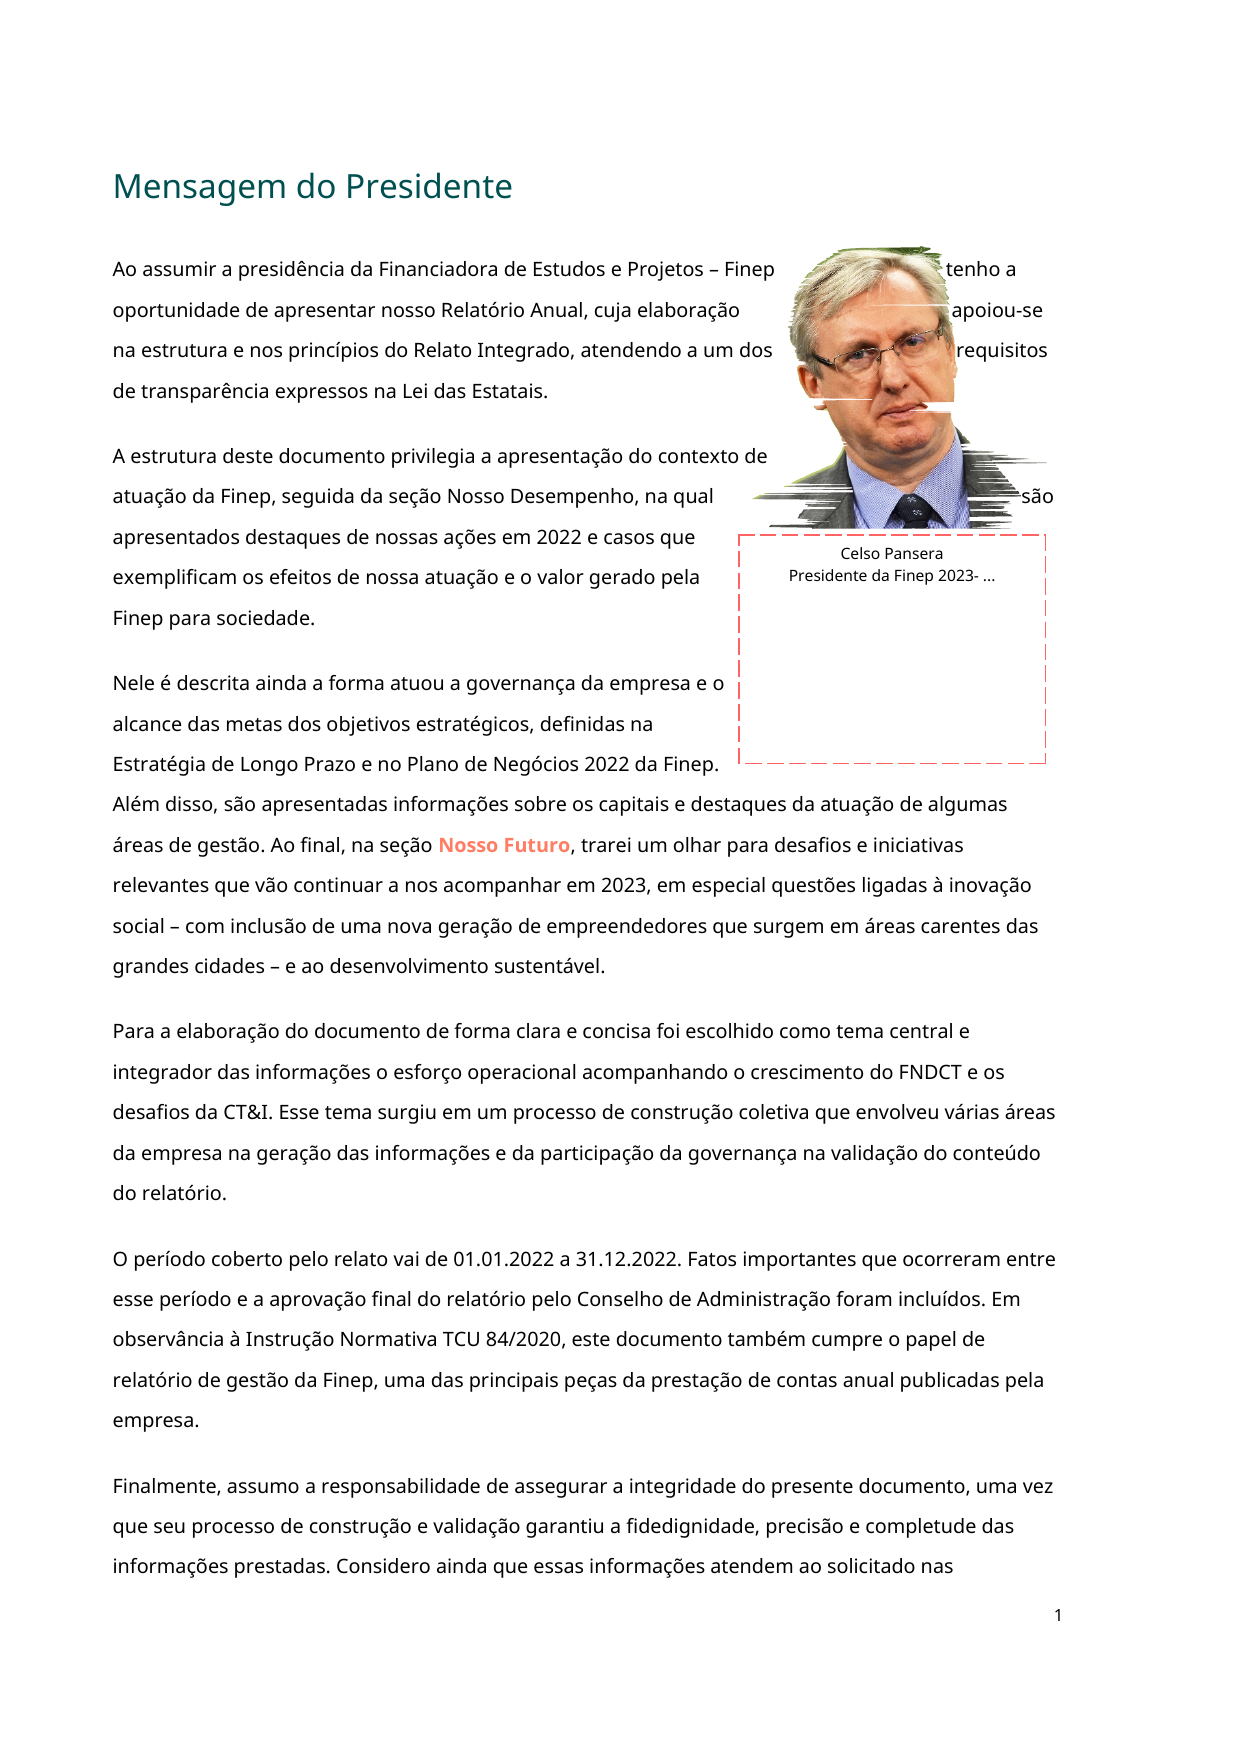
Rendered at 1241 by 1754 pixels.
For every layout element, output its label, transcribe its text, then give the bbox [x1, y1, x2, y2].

text Ao assumir a presidência da Financiadora de Estudos e Projetos – Finep tenho a oportunidade de apresentar nosso Relatório Anual, cuja elaboração apoiou-se na estrutura e nos princípios do Relato Integrado, atendendo a um dos requisitos de transparência expressos na Lei das Estatais. [112, 256, 855, 404]
text Presidente da Finep 2023- ... [754, 564, 1029, 586]
text Para a elaboração do documento de forma clara e concisa foi escolhido como tema central e integrador das informações o esforço operacional acompanhando o crescimento do FNDCT e os desafios da CT&I. Esse tema surgiu em um processo de construção coletiva que envolveu várias áreas da empresa na geração das informações e da participação da governança na validação do conteúdo do relatório. [112, 1018, 1063, 1206]
subtitle Mensagem do Presidente [112, 162, 1063, 208]
text Finalmente, assumo a responsabilidade de assegurar a integridade do presente documento, uma vez que seu processo de construção e validação garantiu a fidedignidade, precisão e completude das informações prestadas. Considero ainda que essas informações atendem ao solicitado nas [112, 1472, 1063, 1580]
text Ao assumir a presidência da Financiadora de Estudos e Projetos – Finep tenho a oportunidade de apresentar nosso Relatório Anual, cuja elaboração apoiou-se na estrutura e nos princípios do Relato Integrado, atendendo a um dos requisitos de transparência expressos na Lei das Estatais. [925, 256, 1063, 404]
text A estrutura deste documento privilegia a apresentação do contexto de atuação da Finep, seguida da seção Nosso Desempenho, na qual são apresentados destaques de nossas ações em 2022 e casos que exemplificam os efeitos de nossa atuação e o valor gerado pela Finep para sociedade. [112, 442, 1063, 764]
text O período coberto pelo relato vai de 01.01.2022 a 31.12.2022. Fatos importantes que ocorreram entre esse período e a aprovação final do relatório pelo Conselho de Administração foram incluídos. Em observância à Instrução Normativa TCU 84/2020, este documento também cumpre o papel de relatório de gestão da Finep, uma das principais peças da prestação de contas anual publicadas pela empresa. [112, 1245, 1063, 1433]
text Celso Pansera [754, 543, 1029, 564]
text Nele é descrita ainda a forma atuou a governança da empresa e o alcance das metas dos objetivos estratégicos, definidas na Estratégia de Longo Prazo e no Plano de Negócios 2022 da Finep. Além disso, são apresentadas informações sobre os capitais e destaques da atuação de algumas áreas de gestão. Ao final, na seção Nosso Futuro, trarei um olhar para desafios e iniciativas relevantes que vão continuar a nos acompanhar em 2023, em especial questões ligadas à inovação social – com inclusão de uma nova geração de empreendedores que surgem em áreas carentes das grandes cidades – e ao desenvolvimento sustentável. [112, 669, 1063, 979]
